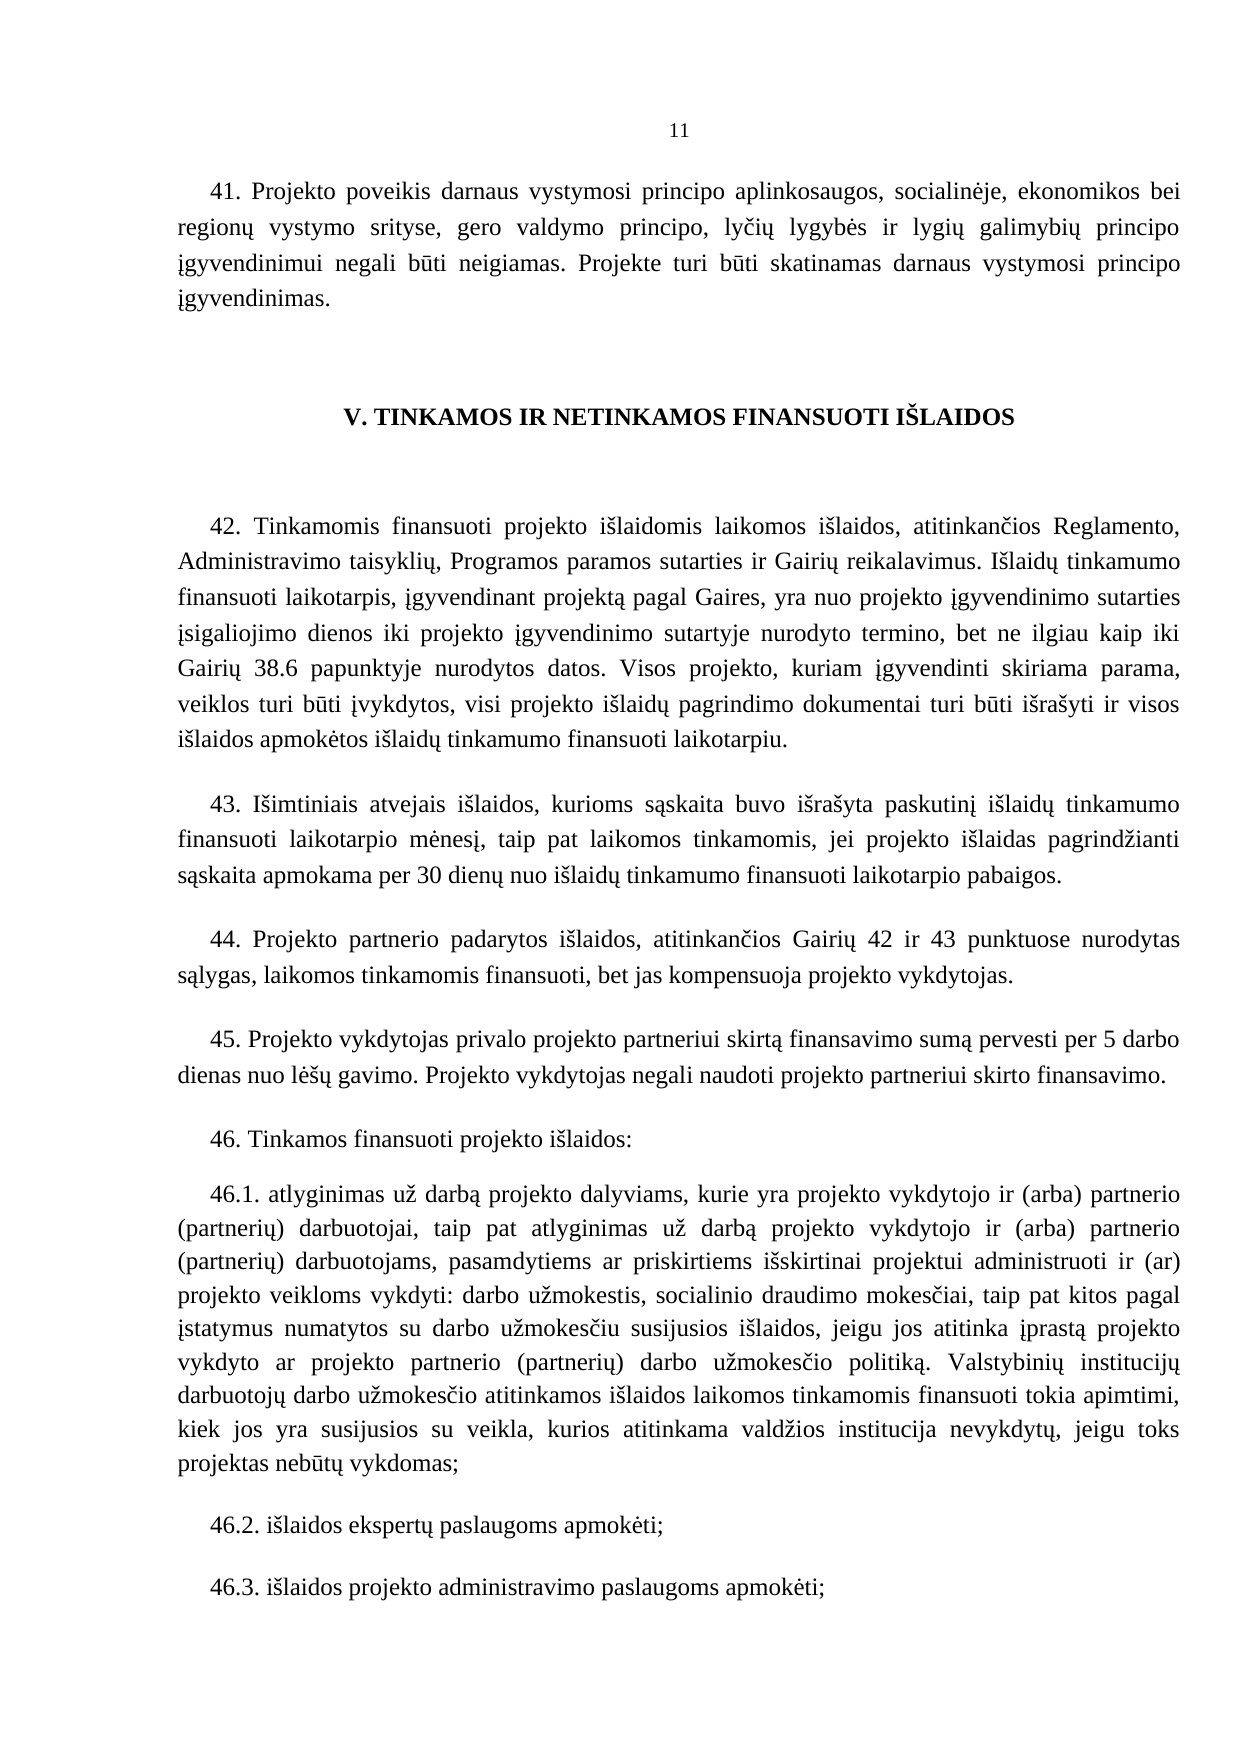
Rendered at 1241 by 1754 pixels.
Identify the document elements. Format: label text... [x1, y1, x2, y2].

text 42. Tinkamomis finansuoti projekto išlaidomis laikomos išlaidos, atitinkančios Reglamento, Administravimo taisyklių, Programos paramos sutarties ir Gairių reikalavimus. Išlaidų tinkamumo finansuoti laikotarpis, įgyvendinant projektą pagal Gaires, yra nuo projekto įgyvendinimo sutarties įsigaliojimo dienos iki projekto įgyvendinimo sutartyje nurodyto termino, bet ne ilgiau kaip iki Gairių 38.6 papunktyje nurodytos datos. Visos projekto, kuriam įgyvendinti skiriama parama, veiklos turi būti įvykdytos, visi projekto išlaidų pagrindimo dokumentai turi būti išrašyti ir visos išlaidos apmokėtos išlaidų tinkamumo finansuoti laikotarpiu. [177, 511, 1181, 753]
text 44. Projekto partnerio padarytos išlaidos, atitinkančios Gairių 42 ir 43 punktuose nurodytas sąlygas, laikomos tinkamomis finansuoti, bet jas kompensuoja projekto vykdytojas. [177, 924, 1181, 989]
text 46. Tinkamos finansuoti projekto išlaidos: [177, 1124, 1181, 1153]
text 46.1. atlyginimas už darbą projekto dalyviams, kurie yra projekto vykdytojo ir (arba) partnerio (partnerių) darbuotojai, taip pat atlyginimas už darbą projekto vykdytojo ir (arba) partnerio (partnerių) darbuotojams, pasamdytiems ar priskirtiems išskirtinai projektui administruoti ir (ar) projekto veikloms vykdyti: darbo užmokestis, socialinio draudimo mokesčiai, taip pat kitos pagal įstatymus numatytos su darbo užmokesčiu susijusios išlaidos, jeigu jos atitinka įprastą projekto vykdyto ar projekto partnerio (partnerių) darbo užmokesčio politiką. Valstybinių institucijų darbuotojų darbo užmokesčio atitinkamos išlaidos laikomos tinkamomis finansuoti tokia apimtimi, kiek jos yra susijusios su veikla, kurios atitinkama valdžios institucija nevykdytų, jeigu toks projektas nebūtų vykdomas; [177, 1179, 1181, 1476]
text 46.2. išlaidos ekspertų paslaugoms apmokėti; [177, 1510, 1181, 1539]
text 41. Projekto poveikis darnaus vystymosi principo aplinkosaugos, socialinėje, ekonomikos bei regionų vystymo srityse, gero valdymo principo, lyčių lygybės ir lygių galimybių principo įgyvendinimui negali būti neigiamas. Projekte turi būti skatinamas darnaus vystymosi principo įgyvendinimas. [177, 176, 1181, 312]
text 45. Projekto vykdytojas privalo projekto partneriui skirtą finansavimo sumą pervesti per 5 darbo dienas nuo lėšų gavimo. Projekto vykdytojas negali naudoti projekto partneriui skirto finansavimo. [177, 1024, 1181, 1089]
text 43. Išimtiniais atvejais išlaidos, kurioms sąskaita buvo išrašyta paskutinį išlaidų tinkamumo finansuoti laikotarpio mėnesį, taip pat laikomos tinkamomis, jei projekto išlaidas pagrindžianti sąskaita apmokama per 30 dienų nuo išlaidų tinkamumo finansuoti laikotarpio pabaigos. [177, 789, 1181, 889]
text V. TINKAMOS IR NETINKAMOS FINANSUOTI IŠLAIDOS [177, 402, 1181, 431]
text 46.3. išlaidos projekto administravimo paslaugoms apmokėti; [177, 1572, 1181, 1601]
